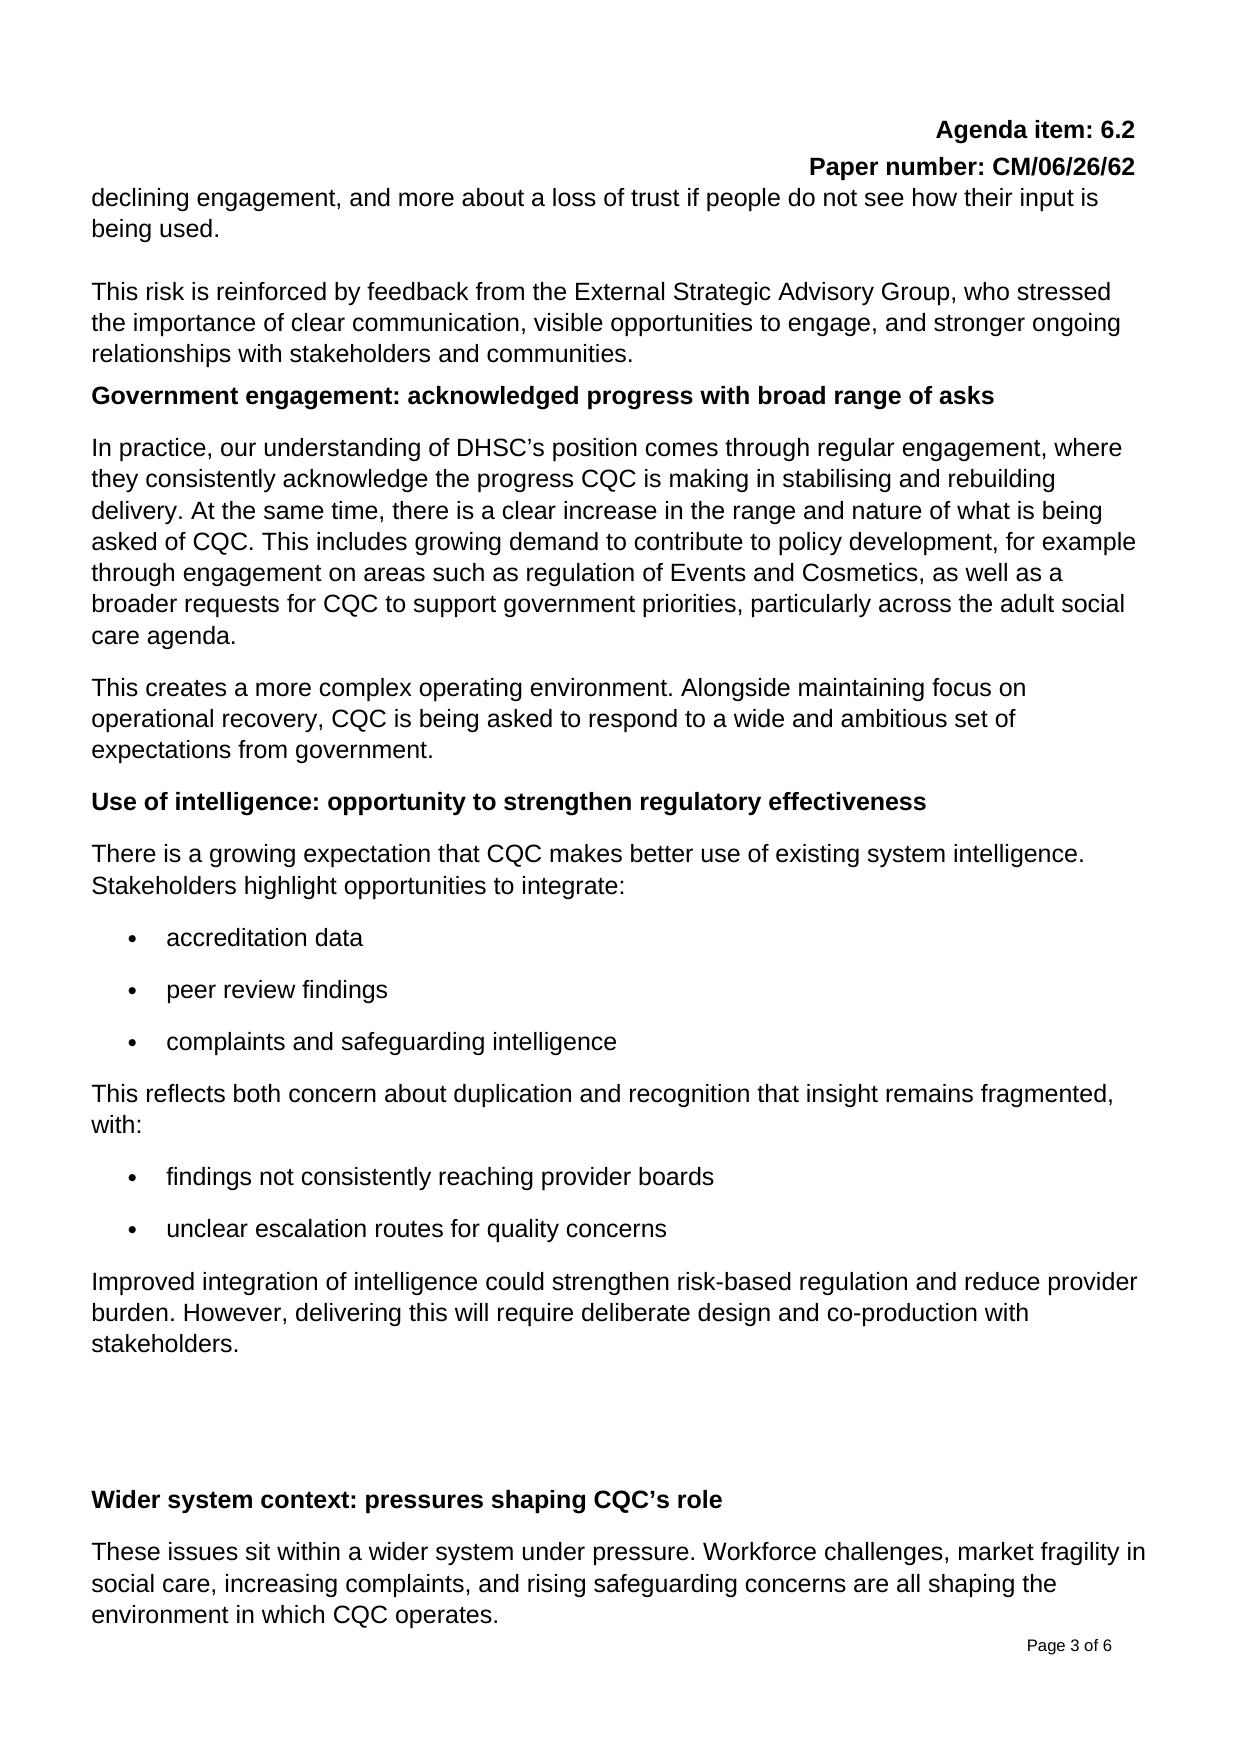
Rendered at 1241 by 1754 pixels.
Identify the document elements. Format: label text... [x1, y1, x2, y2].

text This reflects both concern about duplication and recognition that insight remains fragmented, with: [91, 1077, 1149, 1139]
text These issues sit within a wider system under pressure. Workforce challenges, market fragility in social care, increasing complaints, and rising safeguarding concerns are all shaping the environment in which CQC operates. [91, 1535, 1149, 1629]
subtitle Wider system context: pressures shaping CQC’s role [91, 1483, 1149, 1514]
text There is a growing expectation that CQC makes better use of existing system intelligence. Stakeholders highlight opportunities to integrate: [91, 837, 1149, 899]
list complaints and safeguarding intelligence [128, 1024, 1149, 1056]
text This creates a more complex operating environment. Alongside maintaining focus on operational recovery, CQC is being asked to respond to a wide and ambitious set of expectations from government. [91, 670, 1149, 764]
subtitle Use of intelligence: opportunity to strengthen regulatory effectiveness [91, 785, 1149, 816]
list unclear escalation routes for quality concerns [128, 1212, 1149, 1243]
text Improved integration of intelligence could strengthen risk-based regulation and reduce provider burden. However, delivering this will require deliberate design and co-production with stakeholders. [91, 1264, 1149, 1358]
text In practice, our understanding of DHSC’s position comes through regular engagement, where they consistently acknowledge the progress CQC is making in stabilising and rebuilding delivery. At the same time, there is a clear increase in the range and nature of what is being asked of CQC. This includes growing demand to contribute to policy development, for example through engagement on areas such as regulation of Events and Cosmetics, as well as a broader requests for CQC to support government priorities, particularly across the adult social care agenda. [91, 431, 1149, 649]
subtitle Government engagement: acknowledged progress with broad range of asks [91, 379, 1149, 410]
list peer review findings [128, 972, 1149, 1004]
list findings not consistently reaching provider boards [128, 1160, 1149, 1191]
text This risk is reinforced by feedback from the External Strategic Advisory Group, who stressed the importance of clear communication, visible opportunities to engage, and stronger ongoing relationships with stakeholders and communities. [91, 274, 1149, 368]
list accreditation data [128, 920, 1149, 952]
text declining engagement, and more about a loss of trust if people do not see how their input is being used. [91, 181, 1149, 243]
